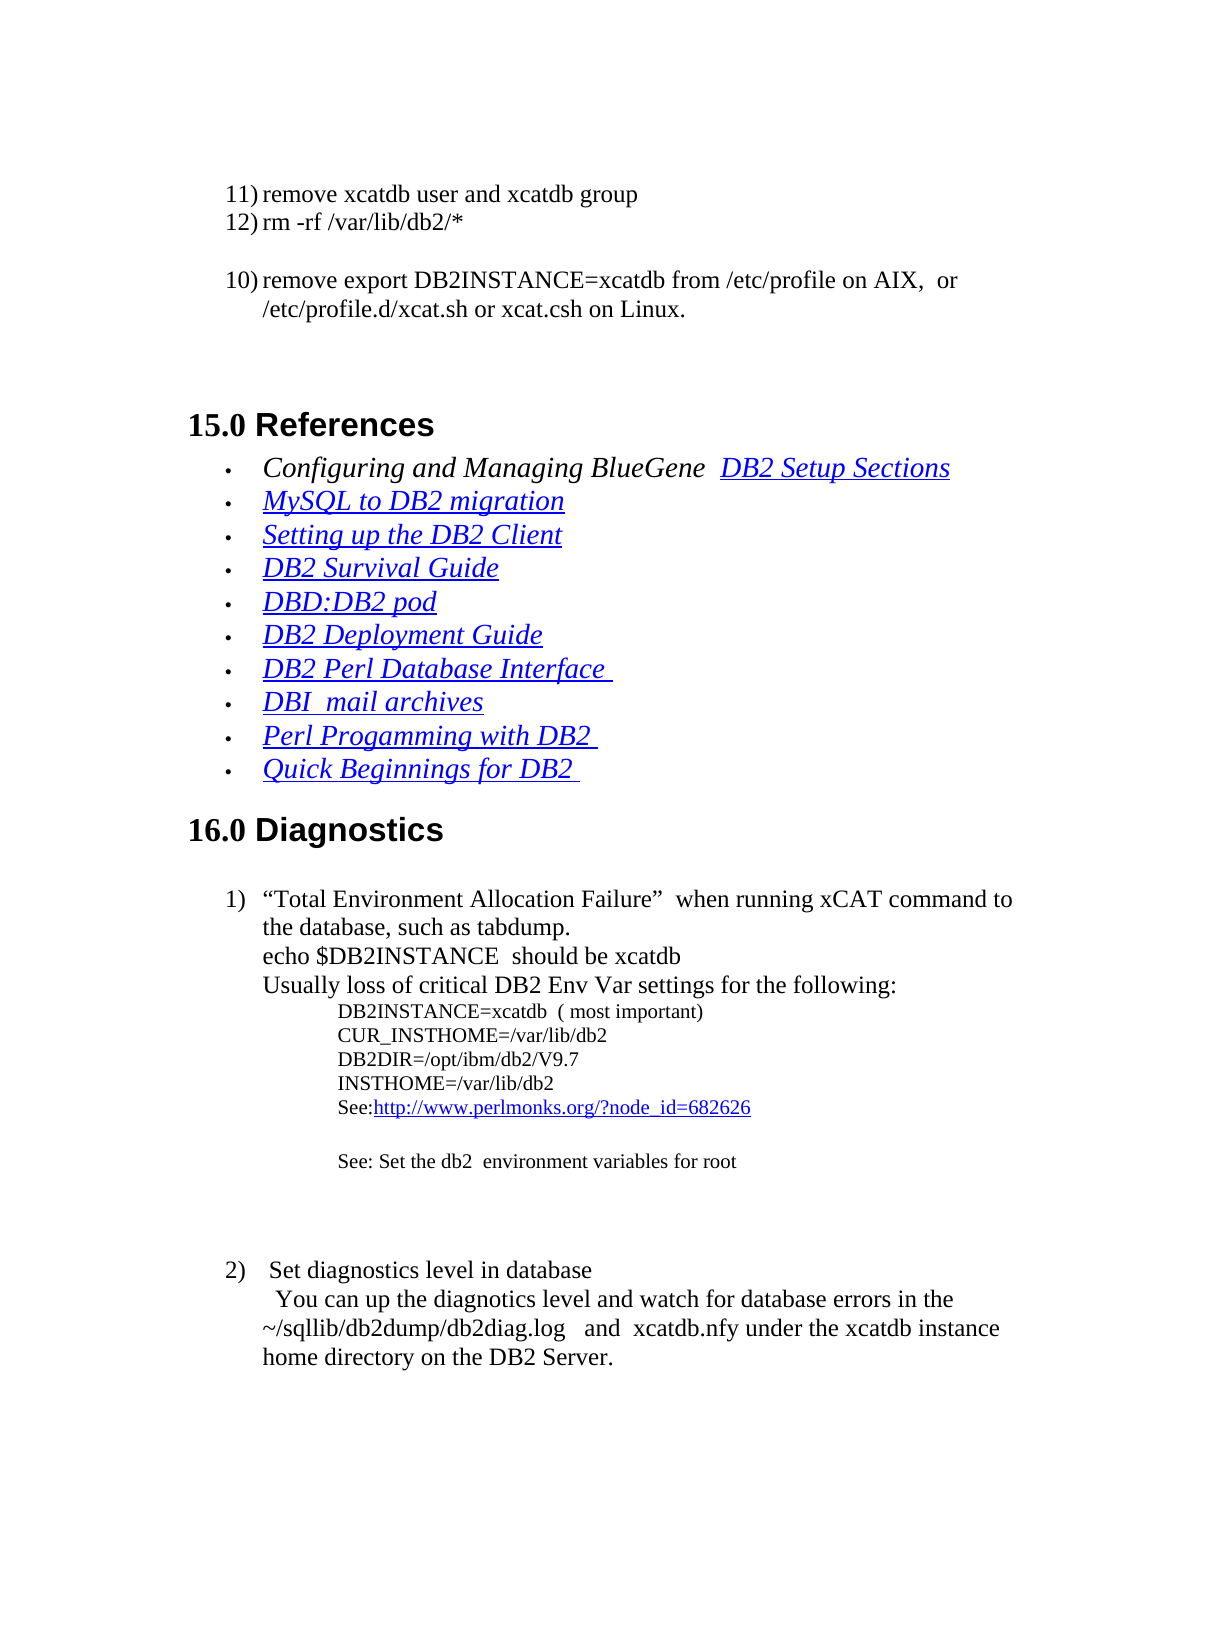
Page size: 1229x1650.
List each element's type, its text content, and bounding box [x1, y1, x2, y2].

list DB2DIR=/opt/ibm/db2/V9.7 [300, 1047, 1041, 1071]
list Usually loss of critical DB2 Env Var settings for the following: [225, 970, 1041, 999]
list remove export DB2INSTANCE=xcatdb from /etc/profile on AIX, or /etc/profile.d/xcat.sh or xcat.csh on Linux. [225, 265, 1041, 322]
subtitle Diagnostics [187, 810, 1041, 849]
list DB2 Perl Database Interface [225, 651, 1041, 684]
list DBD:DB2 pod [225, 584, 1041, 617]
list See:http://www.perlmonks.org/?node_id=682626 [300, 1095, 1041, 1119]
list INSTHOME=/var/lib/db2 [300, 1071, 1041, 1095]
list Perl Progamming with DB2 [225, 718, 1041, 752]
list You can up the diagnotics level and watch for database errors in the ~/sqllib/db2dump/db2diag.log and xcatdb.nfy under the xcatdb instance home directory on the DB2 Server. [225, 1284, 1041, 1371]
list MySQL to DB2 migration [225, 483, 1041, 517]
list “Total Environment Allocation Failure” when running xCAT command to [225, 884, 1041, 912]
list DB2 Deployment Guide [225, 617, 1041, 651]
list Configuring and Managing BlueGene DB2 Setup Sections [225, 450, 1041, 483]
list remove xcatdb user and xcatdb group [225, 179, 1041, 207]
list DBI mail archives [225, 684, 1041, 718]
subtitle References [187, 405, 1041, 443]
list Setting up the DB2 Client [225, 517, 1041, 550]
list rm -rf /var/lib/db2/* [225, 207, 1041, 236]
list See: Set the db2 environment variables for root [300, 1148, 1041, 1173]
list Set diagnostics level in database [225, 1256, 1041, 1284]
list Quick Beginnings for DB2 [225, 752, 1041, 785]
list DB2 Survival Guide [225, 550, 1041, 584]
list the database, such as tabdump. [225, 912, 1041, 941]
list CUR_INSTHOME=/var/lib/db2 [300, 1023, 1041, 1047]
list DB2INSTANCE=xcatdb ( most important) [300, 999, 1041, 1023]
list echo $DB2INSTANCE should be xcatdb [225, 941, 1041, 970]
